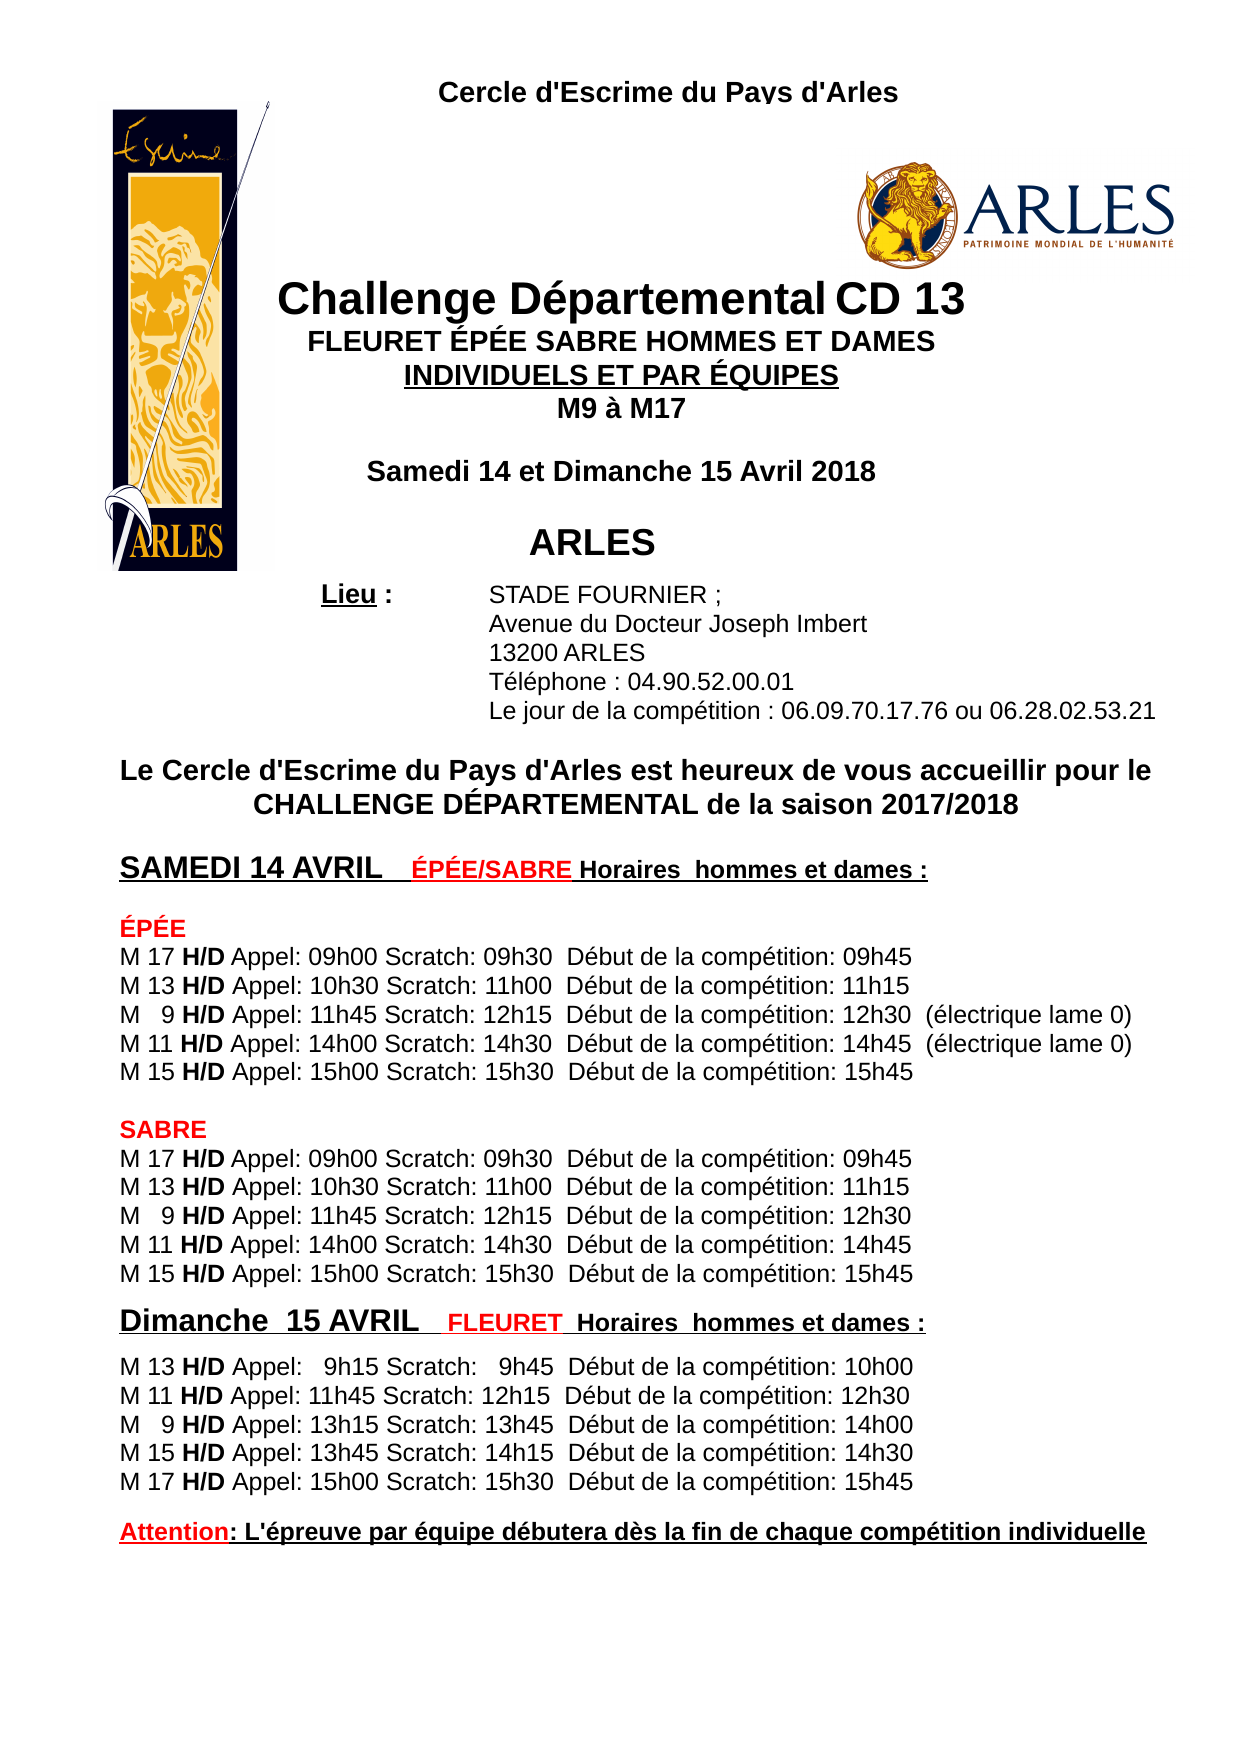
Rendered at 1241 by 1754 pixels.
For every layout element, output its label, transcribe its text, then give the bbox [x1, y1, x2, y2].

text Le jour de la compétition : 06.09.70.17.76 ou 06.28.02.53.21 [119, 696, 1168, 724]
text M 13 H/D Appel: 10h30 Scratch: 11h00 Début de la compétition: 11h15 [119, 1172, 1153, 1201]
text SAMEDI 14 AVRIL ÉPÉE/SABRE Horaires hommes et dames : [119, 849, 1153, 885]
text 13200 ARLES [119, 638, 1064, 667]
text M 15 H/D Appel: 15h00 Scratch: 15h30 Début de la compétition: 15h45 [119, 1259, 1153, 1287]
table_header Cercle d'Escrime du Pays d'Arles [168, 75, 1069, 104]
text ARLES [275, 521, 1064, 564]
text M 15 H/D Appel: 15h00 Scratch: 15h30 Début de la compétition: 15h45 [119, 1057, 1153, 1086]
text M 11 H/D Appel: 14h00 Scratch: 14h30 Début de la compétition: 14h45 (électrique lame 0) [119, 1029, 1153, 1057]
picture [835, 148, 1196, 283]
text M 11 H/D Appel: 11h45 Scratch: 12h15 Début de la compétition: 12h30 [119, 1381, 1153, 1409]
text M 17 H/D Appel: 09h00 Scratch: 09h30 Début de la compétition: 09h45 [119, 1144, 1153, 1172]
text M 13 H/D Appel: 10h30 Scratch: 11h00 Début de la compétition: 11h15 [119, 971, 1153, 1000]
text M 17 H/D Appel: 09h00 Scratch: 09h30 Début de la compétition: 09h45 [119, 942, 1153, 971]
text Avenue du Docteur Joseph Imbert [119, 609, 1064, 638]
picture [96, 101, 275, 571]
text Challenge Départemental CD 13 [275, 271, 1064, 324]
text SABRE [119, 1115, 1153, 1144]
text Téléphone : 04.90.52.00.01 [119, 667, 1064, 696]
text M 9 H/D Appel: 11h45 Scratch: 12h15 Début de la compétition: 12h30 (électrique lame 0) [119, 1000, 1153, 1029]
text M 13 H/D Appel: 9h15 Scratch: 9h45 Début de la compétition: 10h00 [119, 1352, 1153, 1381]
text INDIVIDUELS ET PAR ÉQUIPES [275, 358, 1064, 391]
text M 17 H/D Appel: 15h00 Scratch: 15h30 Début de la compétition: 15h45 [119, 1467, 1153, 1496]
text ÉPÉE [119, 914, 1153, 942]
text Dimanche 15 AVRIL FLEURET Horaires hommes et dames : [119, 1302, 1153, 1338]
text Attention: L'épreuve par équipe débutera dès la fin de chaque compétition individuelle [119, 1517, 1153, 1546]
text Lieu : STADE FOURNIER ; [119, 578, 1064, 609]
text M 15 H/D Appel: 13h45 Scratch: 14h15 Début de la compétition: 14h30 [119, 1438, 1153, 1467]
text FLEURET ÉPÉE SABRE HOMMES ET DAMES [275, 324, 1064, 358]
text M 9 H/D Appel: 13h15 Scratch: 13h45 Début de la compétition: 14h00 [119, 1409, 1153, 1438]
text M 11 H/D Appel: 14h00 Scratch: 14h30 Début de la compétition: 14h45 [119, 1230, 1153, 1259]
text Le Cercle d'Escrime du Pays d'Arles est heureux de vous accueillir pour le CHALLENGE DÉPARTEMENTAL de la saison 2017/2018 [119, 753, 1153, 820]
text M9 à M17 [275, 391, 1064, 425]
text M 9 H/D Appel: 11h45 Scratch: 12h15 Début de la compétition: 12h30 [119, 1201, 1153, 1230]
text Samedi 14 et Dimanche 15 Avril 2018 [275, 453, 1064, 487]
